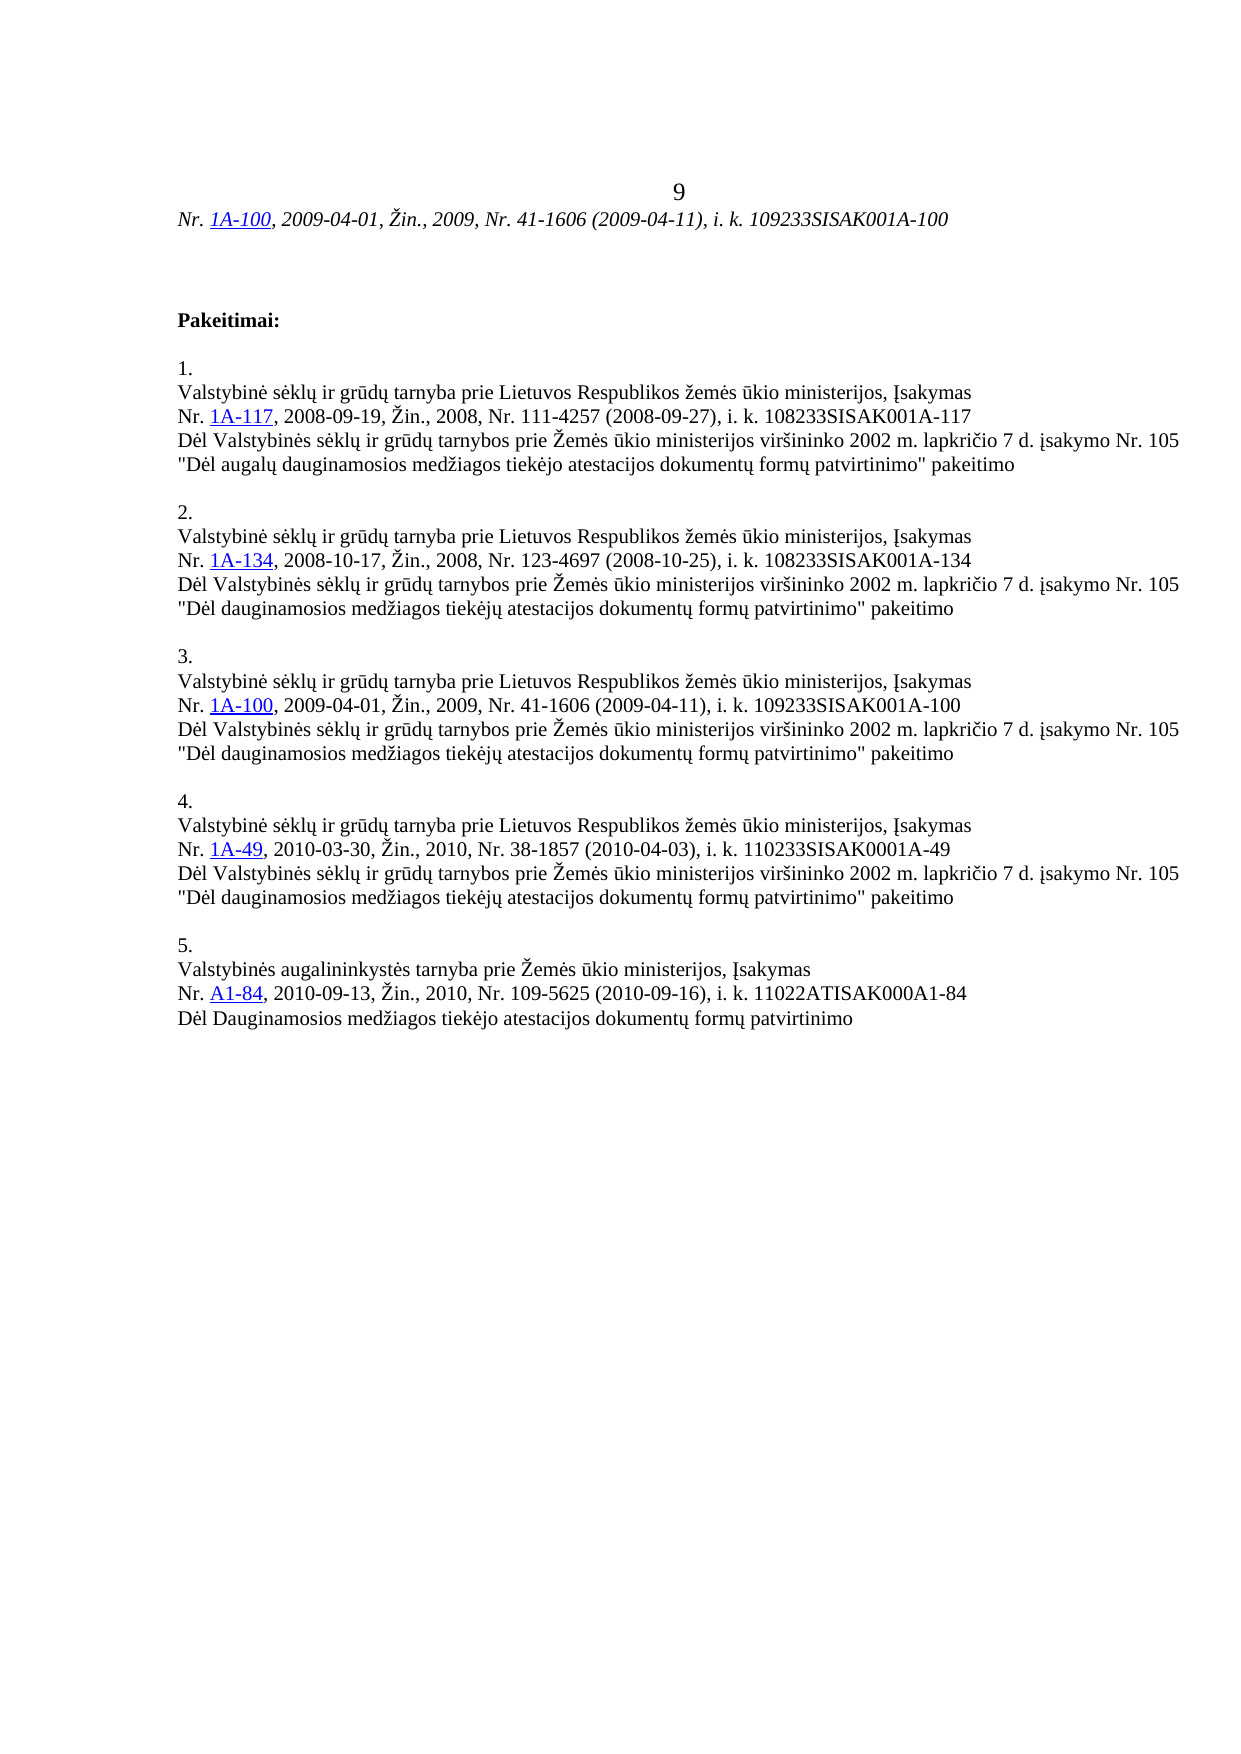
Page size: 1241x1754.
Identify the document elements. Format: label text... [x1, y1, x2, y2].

text Dėl Dauginamosios medžiagos tiekėjo atestacijos dokumentų formų patvirtinimo [177, 1005, 1181, 1029]
text 2. [177, 500, 1181, 524]
text Valstybinė sėklų ir grūdų tarnyba prie Lietuvos Respublikos žemės ūkio ministerijos, Įsakymas [177, 668, 1181, 693]
text Nr. 1A-134, 2008-10-17, Žin., 2008, Nr. 123-4697 (2008-10-25), i. k. 108233SISAK001A-134 [177, 548, 1181, 572]
text Nr. 1A-117, 2008-09-19, Žin., 2008, Nr. 111-4257 (2008-09-27), i. k. 108233SISAK001A-117 [177, 404, 1181, 428]
text 5. [177, 933, 1181, 957]
text Valstybinė sėklų ir grūdų tarnyba prie Lietuvos Respublikos žemės ūkio ministerijos, Įsakymas [177, 813, 1181, 837]
text Nr. A1-84, 2010-09-13, Žin., 2010, Nr. 109-5625 (2010-09-16), i. k. 11022ATISAK000A1-84 [177, 981, 1181, 1005]
text Nr. 1A-49, 2010-03-30, Žin., 2010, Nr. 38-1857 (2010-04-03), i. k. 110233SISAK0001A-49 [177, 837, 1181, 861]
text Valstybinės augalininkystės tarnyba prie Žemės ūkio ministerijos, Įsakymas [177, 957, 1181, 981]
text Nr. 1A-100, 2009-04-01, Žin., 2009, Nr. 41-1606 (2009-04-11), i. k. 109233SISAK001A-100 [177, 693, 1181, 717]
text Dėl Valstybinės sėklų ir grūdų tarnybos prie Žemės ūkio ministerijos viršininko 2002 m. lapkričio 7 d. įsakymo Nr. 105 "Dėl dauginamosios medžiagos tiekėjų atestacijos dokumentų formų patvirtinimo" pakeitimo [177, 572, 1181, 620]
text 1. [177, 356, 1181, 380]
text Pakeitimai: [177, 308, 1181, 332]
text Dėl Valstybinės sėklų ir grūdų tarnybos prie Žemės ūkio ministerijos viršininko 2002 m. lapkričio 7 d. įsakymo Nr. 105 "Dėl dauginamosios medžiagos tiekėjų atestacijos dokumentų formų patvirtinimo" pakeitimo [177, 717, 1181, 765]
text 4. [177, 789, 1181, 813]
text Dėl Valstybinės sėklų ir grūdų tarnybos prie Žemės ūkio ministerijos viršininko 2002 m. lapkričio 7 d. įsakymo Nr. 105 "Dėl dauginamosios medžiagos tiekėjų atestacijos dokumentų formų patvirtinimo" pakeitimo [177, 861, 1181, 909]
text Valstybinė sėklų ir grūdų tarnyba prie Lietuvos Respublikos žemės ūkio ministerijos, Įsakymas [177, 524, 1181, 548]
text Valstybinė sėklų ir grūdų tarnyba prie Lietuvos Respublikos žemės ūkio ministerijos, Įsakymas [177, 380, 1181, 404]
text 3. [177, 644, 1181, 668]
text Nr. 1A-100, 2009-04-01, Žin., 2009, Nr. 41-1606 (2009-04-11), i. k. 109233SISAK001A-100 [177, 207, 1181, 231]
text Dėl Valstybinės sėklų ir grūdų tarnybos prie Žemės ūkio ministerijos viršininko 2002 m. lapkričio 7 d. įsakymo Nr. 105 "Dėl augalų dauginamosios medžiagos tiekėjo atestacijos dokumentų formų patvirtinimo" pakeitimo [177, 428, 1181, 476]
